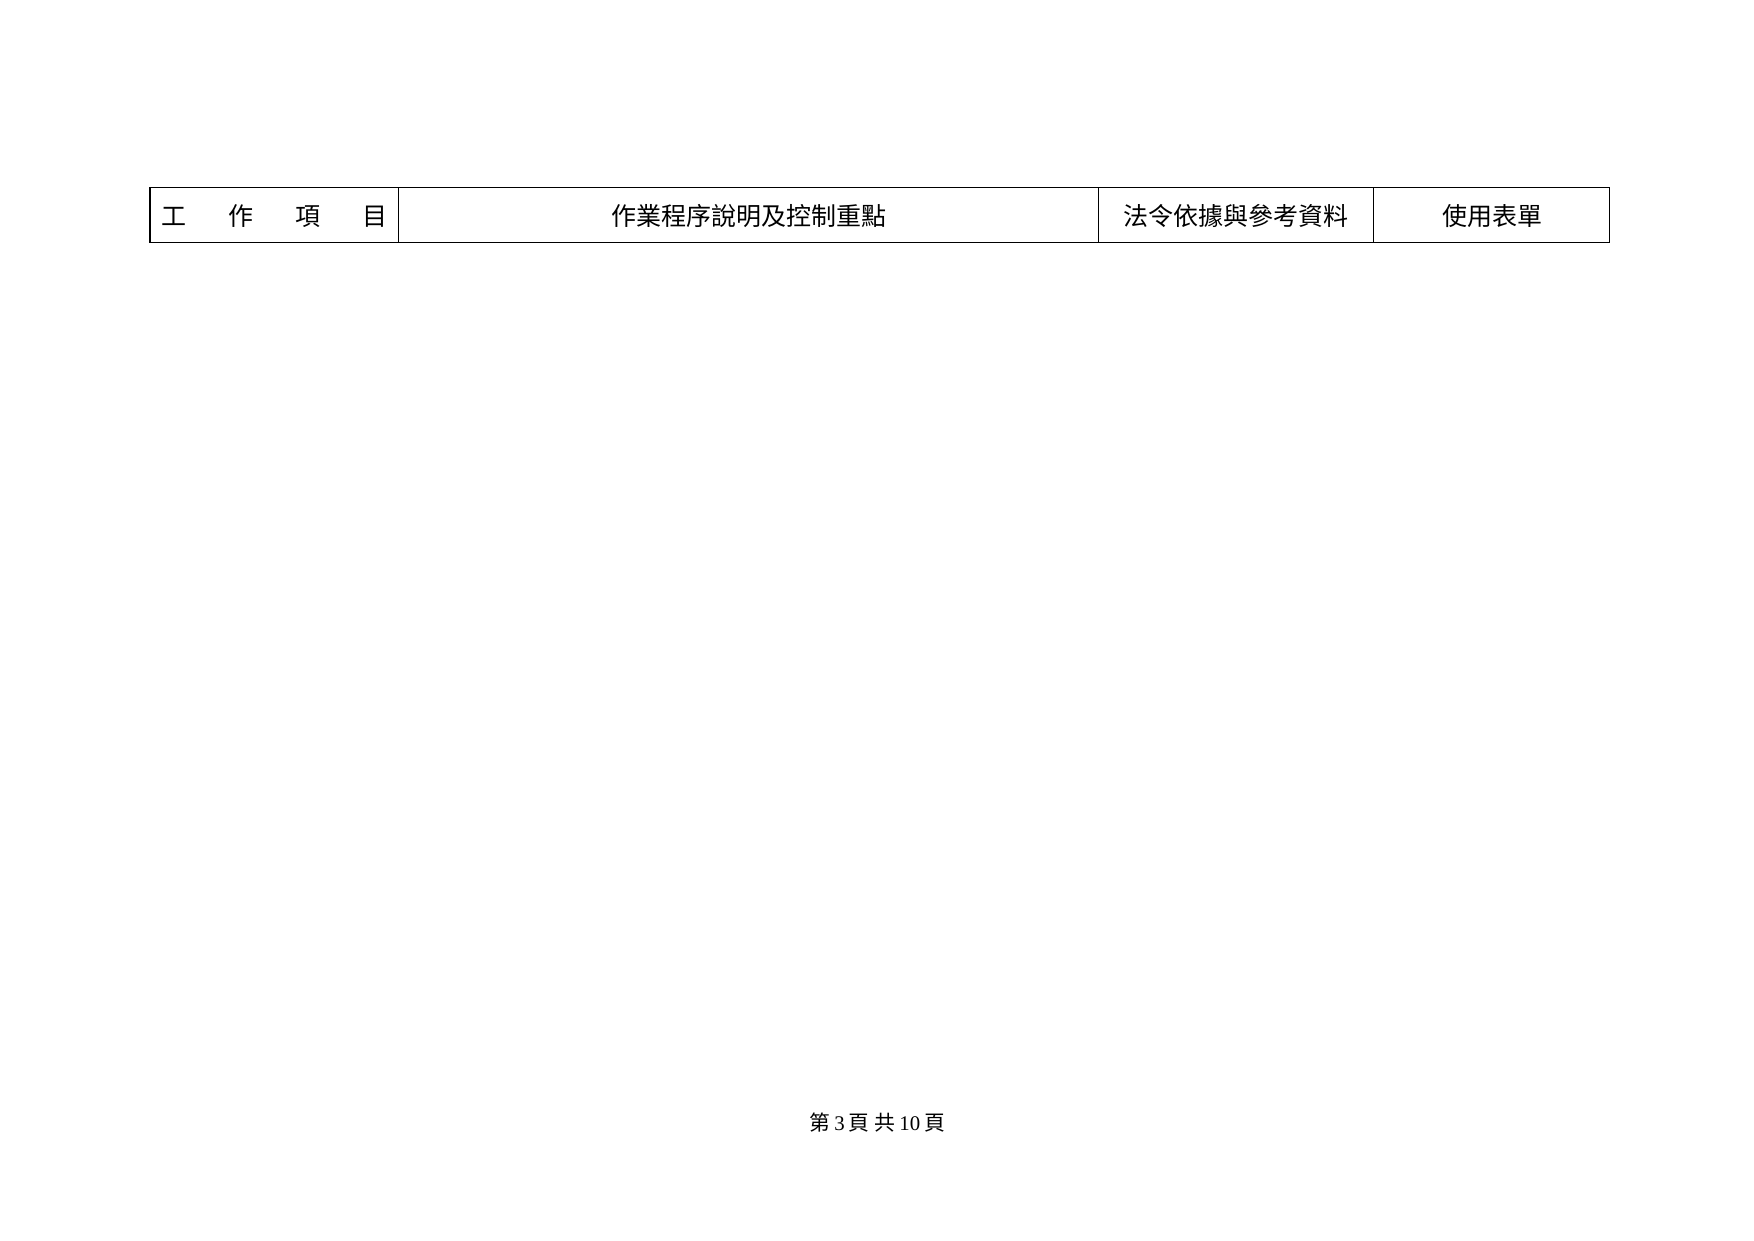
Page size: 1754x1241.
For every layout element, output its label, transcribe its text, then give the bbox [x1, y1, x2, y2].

table_cell 工作項目 [151, 188, 398, 242]
table_cell 法令依據與參考資料 [1099, 188, 1373, 242]
table_cell 使用表單 [1374, 188, 1609, 242]
table_cell 作業程序說明及控制重點 [399, 188, 1098, 242]
